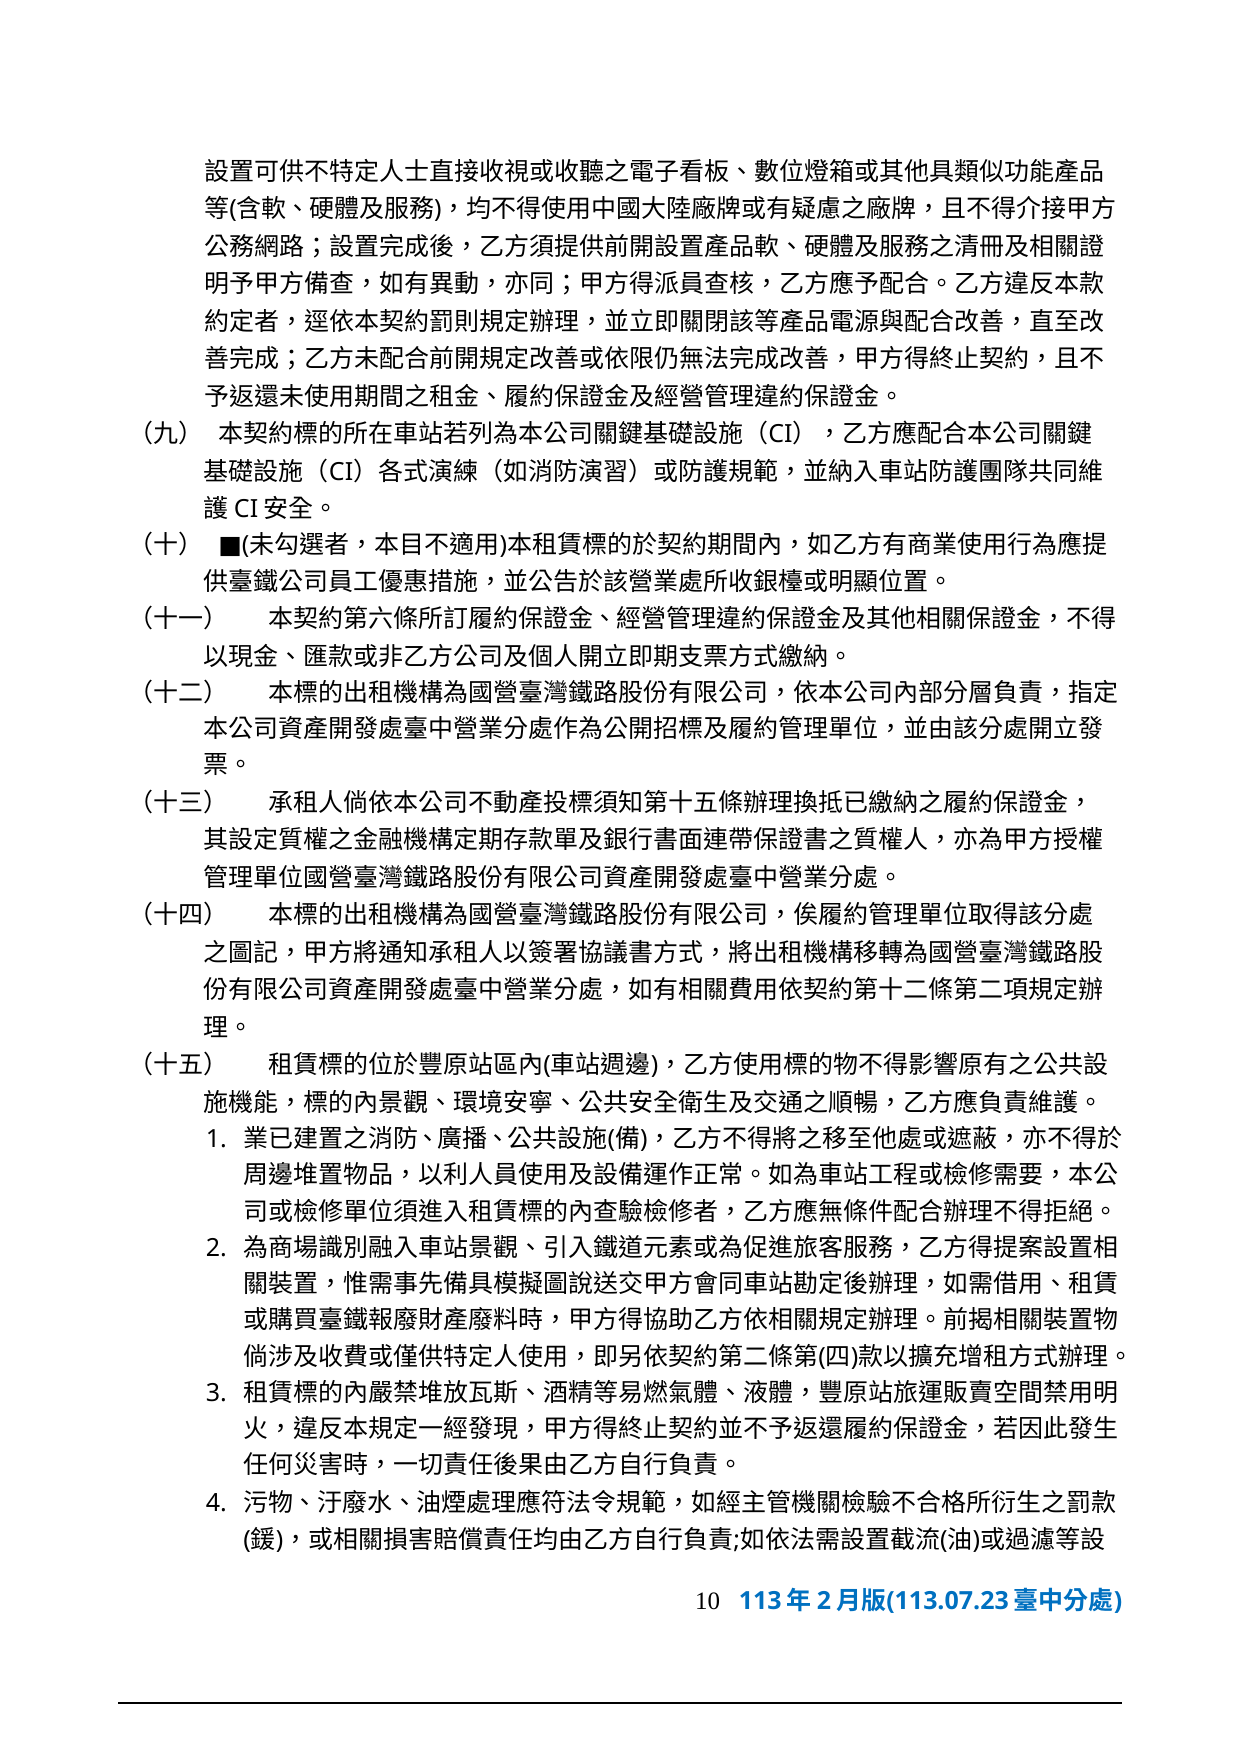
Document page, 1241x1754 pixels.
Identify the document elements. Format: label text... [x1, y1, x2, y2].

list 承租人倘依本公司不動產投標須知第十五條辦理換抵已繳納之履約保證金，其設定質權之金融機構定期存款單及銀行書面連帶保證書之質權人，亦為甲方授權管理單位國營臺灣鐵路股份有限公司資產開發處臺中營業分處。 [129, 781, 1116, 894]
text 設置可供不特定人士直接收視或收聽之電子看板、數位燈箱或其他具類似功能產品等(含軟、硬體及服務)，均不得使用中國大陸廠牌或有疑慮之廠牌，且不得介接甲方公務網路；設置完成後，乙方須提供前開設置產品軟、硬體及服務之清冊及相關證明予甲方備查，如有異動，亦同；甲方得派員查核，乙方應予配合。乙方違反本款約定者，逕依本契約罰則規定辦理，並立即關閉該等產品電源與配合改善，直至改善完成；乙方未配合前開規定改善或依限仍無法完成改善，甲方得終止契約，且不予返還未使用期間之租金、履約保證金及經營管理違約保證金。 [142, 150, 1116, 412]
list 租賃標的內嚴禁堆放瓦斯、酒精等易燃氣體、液體，豐原站旅運販賣空間禁用明火，違反本規定一經發現，甲方得終止契約並不予返還履約保證金，若因此發生任何災害時，一切責任後果由乙方自行負責。 [206, 1372, 1122, 1481]
list 本契約標的所在車站若列為本公司關鍵基礎設施（CI），乙方應配合本公司關鍵基礎設施（CI）各式演練（如消防演習）或防護規範，並納入車站防護團隊共同維護CI安全。 [129, 412, 1116, 525]
list 本標的出租機構為國營臺灣鐵路股份有限公司，依本公司內部分層負責，指定本公司資產開發處臺中營業分處作為公開招標及履約管理單位，並由該分處開立發票。 [129, 672, 1122, 781]
list 污物、汙廢水、油煙處理應符法令規範，如經主管機關檢驗不合格所衍生之罰款(鍰)，或相關損害賠償責任均由乙方自行負責;如依法需設置截流(油)或過濾等設 [206, 1481, 1116, 1556]
list ■(未勾選者，本目不適用)本租賃標的於契約期間內，如乙方有商業使用行為應提供臺鐵公司員工優惠措施，並公告於該營業處所收銀檯或明顯位置。 [129, 525, 1122, 597]
list 業已建置之消防、廣播、公共設施(備)，乙方不得將之移至他處或遮蔽，亦不得於周邊堆置物品，以利人員使用及設備運作正常。如為車站工程或檢修需要，本公司或檢修單位須進入租賃標的內查驗檢修者，乙方應無條件配合辦理不得拒絕。 [206, 1119, 1122, 1227]
list 為商場識別融入車站景觀、引入鐵道元素或為促進旅客服務，乙方得提案設置相關裝置，惟需事先備具模擬圖說送交甲方會同車站勘定後辦理，如需借用、租賃或購買臺鐵報廢財產廢料時，甲方得協助乙方依相關規定辦理。前揭相關裝置物倘涉及收費或僅供特定人使用，即另依契約第二條第(四)款以擴充增租方式辦理。 [206, 1227, 1122, 1372]
list 本標的出租機構為國營臺灣鐵路股份有限公司，俟履約管理單位取得該分處之圖記，甲方將通知承租人以簽署協議書方式，將出租機構移轉為國營臺灣鐵路股份有限公司資產開發處臺中營業分處，如有相關費用依契約第十二條第二項規定辦理。 [129, 894, 1116, 1044]
list 本契約第六條所訂履約保證金、經營管理違約保證金及其他相關保證金，不得以現金、匯款或非乙方公司及個人開立即期支票方式繳納。 [129, 597, 1116, 672]
list 租賃標的位於豐原站區內(車站週邊)，乙方使用標的物不得影響原有之公共設施機能，標的內景觀、環境安寧、公共安全衛生及交通之順暢，乙方應負責維護。 [129, 1044, 1116, 1119]
